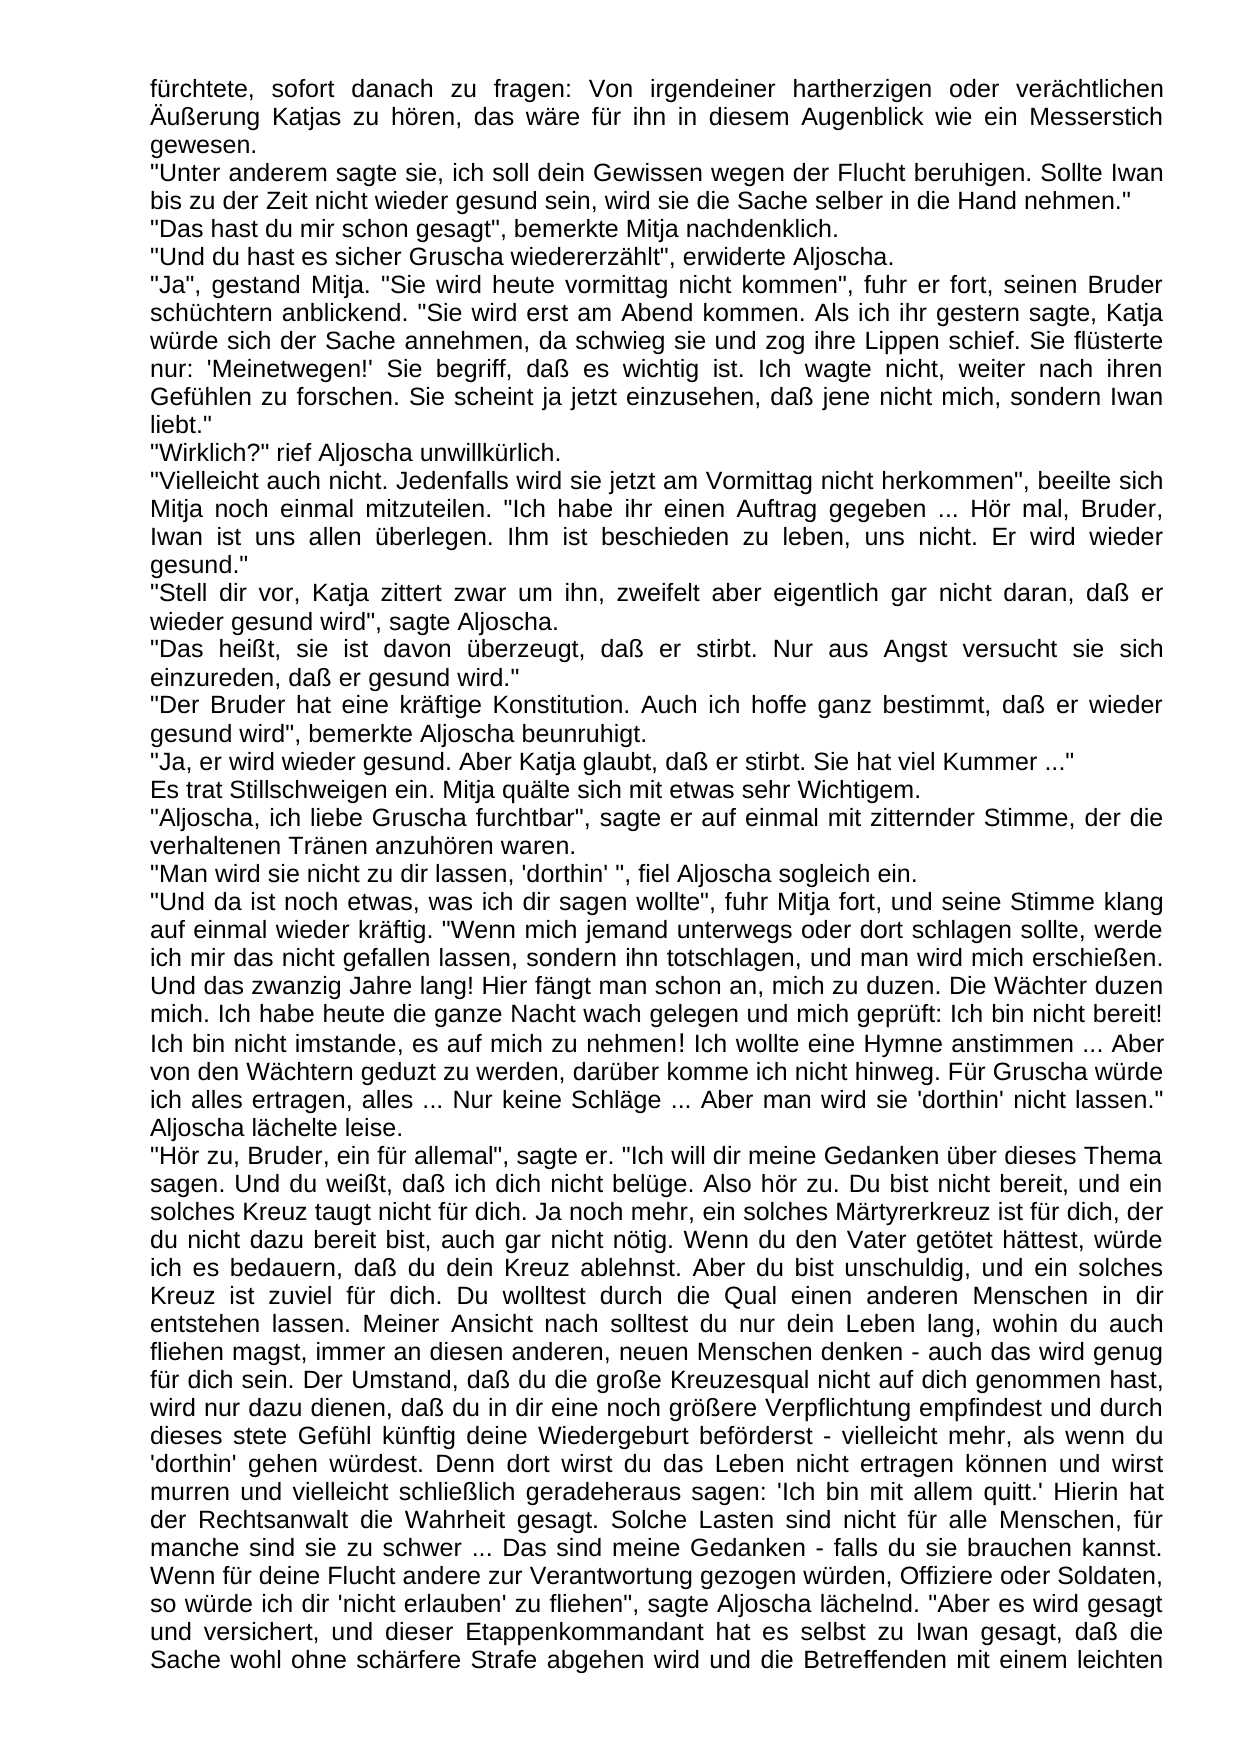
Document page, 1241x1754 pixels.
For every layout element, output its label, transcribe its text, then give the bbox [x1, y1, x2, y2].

text "Man wird sie nicht zu dir lassen, 'dorthin' ", fiel Aljoscha sogleich ein. [150, 859, 1166, 888]
text "Stell dir vor, Katja zittert zwar um ihn, zweifelt aber eigentlich gar nicht daran, daß er wieder gesund wird", sagte Aljoscha. [150, 579, 1166, 635]
text "Der Bruder hat eine kräftige Konstitution. Auch ich hoffe ganz bestimmt, daß er wieder gesund wird", bemerkte Aljoscha beunruhigt. [150, 691, 1166, 747]
text "Ja, er wird wieder gesund. Aber Katja glaubt, daß er stirbt. Sie hat viel Kummer ..." [150, 747, 1166, 776]
text "Wirklich?" rief Aljoscha unwillkürlich. [150, 439, 1166, 467]
text "Hör zu, Bruder, ein für allemal", sagte er. "Ich will dir meine Gedanken über dieses Thema sagen. Und du weißt, daß ich dich nicht belüge. Also hör zu. Du bist nicht bereit, und ein solches Kreuz taugt nicht für dich. Ja noch mehr, ein solches Märtyrerkreuz ist für dich, der du nicht dazu bereit bist, auch gar nicht nötig. Wenn du den Vater getötet hättest, würde ich es bedauern, daß du dein Kreuz ablehnst. Aber du bist unschuldig, und ein solches Kreuz ist zuviel für dich. Du wolltest durch die Qual einen anderen Menschen in dir entstehen lassen. Meiner Ansicht nach solltest du nur dein Leben lang, wohin du auch fliehen magst, immer an diesen anderen, neuen Menschen denken - auch das wird genug für dich sein. Der Umstand, daß du die große Kreuzesqual nicht auf dich genommen hast, wird nur dazu dienen, daß du in dir eine noch größere Verpflichtung empfindest und durch dieses stete Gefühl künftig deine Wiedergeburt beförderst - vielleicht mehr, als wenn du 'dorthin' gehen würdest. Denn dort wirst du das Leben nicht ertragen können und wirst murren und vielleicht schließlich geradeheraus sagen: 'Ich bin mit allem quitt.' Hierin hat der Rechtsanwalt die Wahrheit gesagt. Solche Lasten sind nicht für alle Menschen, für manche sind sie zu schwer ... Das sind meine Gedanken - falls du sie brauchen kannst. Wenn für deine Flucht andere zur Verantwortung gezogen würden, Offiziere oder Soldaten, so würde ich dir 'nicht erlauben' zu fliehen", sagte Aljoscha lächelnd. "Aber es wird gesagt und versichert, und dieser Etappenkommandant hat es selbst zu Iwan gesagt, daß die Sache wohl ohne schärfere Strafe abgehen wird und die Betreffenden mit einem leichten [150, 1142, 1166, 1674]
text fürchtete, sofort danach zu fragen: Von irgendeiner hartherzigen oder verächtlichen Äußerung Katjas zu hören, das wäre für ihn in diesem Augenblick wie ein Messerstich gewesen. [150, 75, 1166, 159]
text "Und da ist noch etwas, was ich dir sagen wollte", fuhr Mitja fort, und seine Stimme klang auf einmal wieder kräftig. "Wenn mich jemand unterwegs oder dort schlagen sollte, werde ich mir das nicht gefallen lassen, sondern ihn totschlagen, und man wird mich erschießen. Und das zwanzig Jahre lang! Hier fängt man schon an, mich zu duzen. Die Wächter duzen mich. Ich habe heute die ganze Nacht wach gelegen und mich geprüft: Ich bin nicht bereit! Ich bin nicht imstande, es auf mich zu nehmen! Ich wollte eine Hymne anstimmen ... Aber von den Wächtern geduzt zu werden, darüber komme ich nicht hinweg. Für Gruscha würde ich alles ertragen, alles ... Nur keine Schläge ... Aber man wird sie 'dorthin' nicht lassen." Aljoscha lächelte leise. [150, 888, 1166, 1142]
text "Und du hast es sicher Gruscha wiedererzählt", erwiderte Aljoscha. [150, 243, 1166, 271]
text "Vielleicht auch nicht. Jedenfalls wird sie jetzt am Vormittag nicht herkommen", beeilte sich Mitja noch einmal mitzuteilen. "Ich habe ihr einen Auftrag gegeben ... Hör mal, Bruder, Iwan ist uns allen überlegen. Ihm ist beschieden zu leben, uns nicht. Er wird wieder gesund." [150, 467, 1166, 579]
text "Unter anderem sagte sie, ich soll dein Gewissen wegen der Flucht beruhigen. Sollte Iwan bis zu der Zeit nicht wieder gesund sein, wird sie die Sache selber in die Hand nehmen." [150, 159, 1166, 215]
text "Das hast du mir schon gesagt", bemerkte Mitja nachdenklich. [150, 215, 1166, 243]
text Es trat Stillschweigen ein. Mitja quälte sich mit etwas sehr Wichtigem. [150, 776, 1166, 803]
text "Das heißt, sie ist davon überzeugt, daß er stirbt. Nur aus Angst versucht sie sich einzureden, daß er gesund wird." [150, 635, 1166, 691]
text "Aljoscha, ich liebe Gruscha furchtbar", sagte er auf einmal mit zitternder Stimme, der die verhaltenen Tränen anzuhören waren. [150, 803, 1166, 859]
text "Ja", gestand Mitja. "Sie wird heute vormittag nicht kommen", fuhr er fort, seinen Bruder schüchtern anblickend. "Sie wird erst am Abend kommen. Als ich ihr gestern sagte, Katja würde sich der Sache annehmen, da schwieg sie und zog ihre Lippen schief. Sie flüsterte nur: 'Meinetwegen!' Sie begriff, daß es wichtig ist. Ich wagte nicht, weiter nach ihren Gefühlen zu forschen. Sie scheint ja jetzt einzusehen, daß jene nicht mich, sondern Iwan liebt." [150, 271, 1166, 439]
